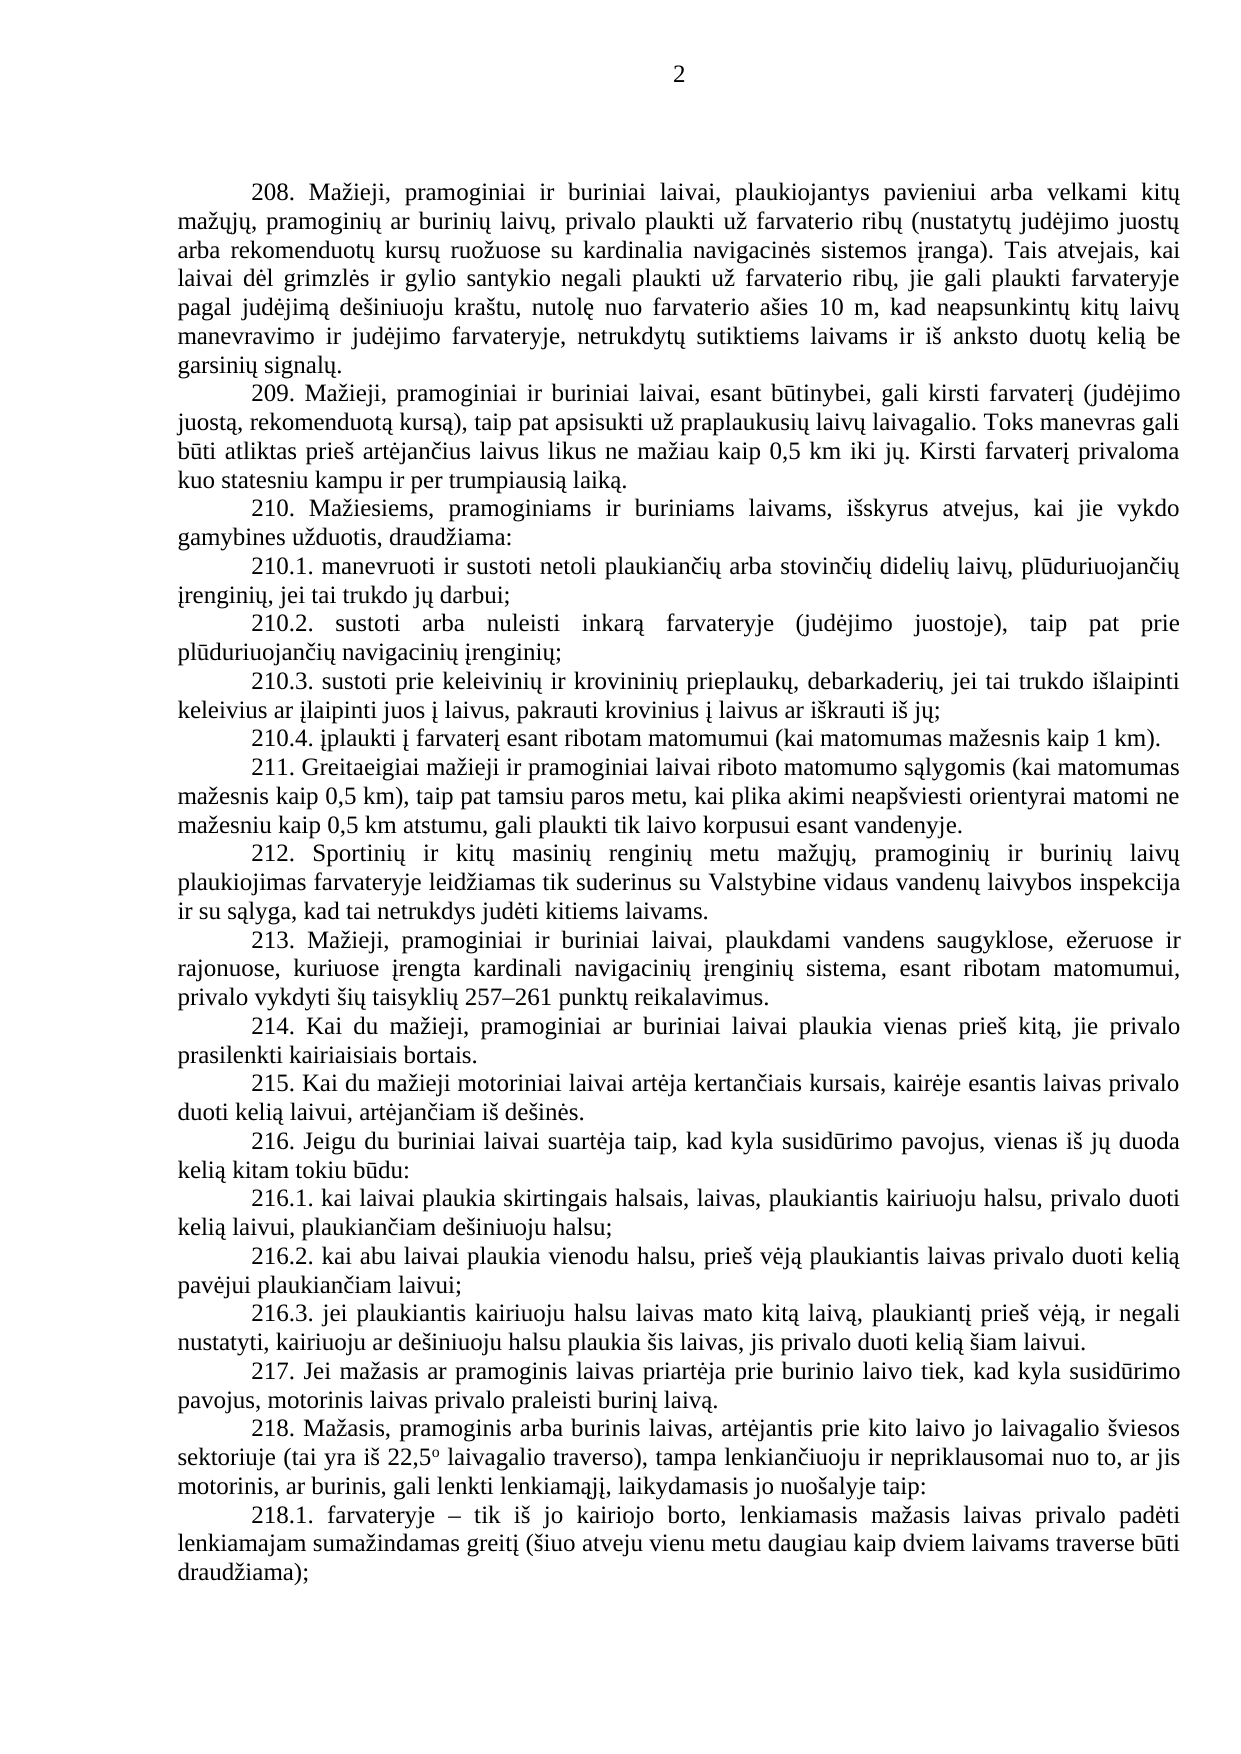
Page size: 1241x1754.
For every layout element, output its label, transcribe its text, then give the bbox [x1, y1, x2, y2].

text 212. Sportinių ir kitų masinių renginių metu mažųjų, pramoginių ir burinių laivų plaukiojimas farvateryje leidžiamas tik suderinus su Valstybine vidaus vandenų laivybos inspekcija ir su sąlyga, kad tai netrukdys judėti kitiems laivams. [177, 838, 1181, 925]
text 216.3. jei plaukiantis kairiuoju halsu laivas mato kitą laivą, plaukiantį prieš vėją, ir negali nustatyti, kairiuoju ar dešiniuoju halsu plaukia šis laivas, jis privalo duoti kelią šiam laivui. [177, 1298, 1181, 1356]
text 210.4. įplaukti į farvaterį esant ribotam matomumui (kai matomumas mažesnis kaip 1 km). [177, 723, 1181, 752]
text 216. Jeigu du buriniai laivai suartėja taip, kad kyla susidūrimo pavojus, vienas iš jų duoda kelią kitam tokiu būdu: [177, 1126, 1181, 1183]
text 213. Mažieji, pramoginiai ir buriniai laivai, plaukdami vandens saugyklose, ežeruose ir rajonuose, kuriuose įrengta kardinali navigacinių įrenginių sistema, esant ribotam matomumui, privalo vykdyti šių taisyklių 257–261 punktų reikalavimus. [177, 925, 1181, 1011]
text 210.3. sustoti prie keleivinių ir krovininių prieplaukų, debarkaderių, jei tai trukdo išlaipinti keleivius ar įlaipinti juos į laivus, pakrauti krovinius į laivus ar iškrauti iš jų; [177, 666, 1181, 723]
text 215. Kai du mažieji motoriniai laivai artėja kertančiais kursais, kairėje esantis laivas privalo duoti kelią laivui, artėjančiam iš dešinės. [177, 1068, 1181, 1126]
text 218.1. farvateryje – tik iš jo kairiojo borto, lenkiamasis mažasis laivas privalo padėti lenkiamajam sumažindamas greitį (šiuo atveju vienu metu daugiau kaip dviem laivams traverse būti draudžiama); [177, 1500, 1181, 1586]
text 214. Kai du mažieji, pramoginiai ar buriniai laivai plaukia vienas prieš kitą, jie privalo prasilenkti kairiaisiais bortais. [177, 1011, 1181, 1068]
text 208. Mažieji, pramoginiai ir buriniai laivai, plaukiojantys pavieniui arba velkami kitų mažųjų, pramoginių ar burinių laivų, privalo plaukti už farvaterio ribų (nustatytų judėjimo juostų arba rekomenduotų kursų ruožuose su kardinalia navigacinės sistemos įranga). Tais atvejais, kai laivai dėl grimzlės ir gylio santykio negali plaukti už farvaterio ribų, jie gali plaukti farvateryje pagal judėjimą dešiniuoju kraštu, nutolę nuo farvaterio ašies 10 m, kad neapsunkintų kitų laivų manevravimo ir judėjimo farvateryje, netrukdytų sutiktiems laivams ir iš anksto duotų kelią be garsinių signalų. [177, 177, 1181, 378]
text 210.2. sustoti arba nuleisti inkarą farvateryje (judėjimo juostoje), taip pat prie plūduriuojančių navigacinių įrenginių; [177, 608, 1181, 666]
text 216.1. kai laivai plaukia skirtingais halsais, laivas, plaukiantis kairiuoju halsu, privalo duoti kelią laivui, plaukiančiam dešiniuoju halsu; [177, 1183, 1181, 1241]
text 216.2. kai abu laivai plaukia vienodu halsu, prieš vėją plaukiantis laivas privalo duoti kelią pavėjui plaukiančiam laivui; [177, 1241, 1181, 1298]
text 210.1. manevruoti ir sustoti netoli plaukiančių arba stovinčių didelių laivų, plūduriuojančių įrenginių, jei tai trukdo jų darbui; [177, 551, 1181, 608]
text 211. Greitaeigiai mažieji ir pramoginiai laivai riboto matomumo sąlygomis (kai matomumas mažesnis kaip 0,5 km), taip pat tamsiu paros metu, kai plika akimi neapšviesti orientyrai matomi ne mažesniu kaip 0,5 km atstumu, gali plaukti tik laivo korpusui esant vandenyje. [177, 752, 1181, 838]
text 210. Mažiesiems, pramoginiams ir buriniams laivams, išskyrus atvejus, kai jie vykdo gamybines užduotis, draudžiama: [177, 493, 1181, 551]
text 217. Jei mažasis ar pramoginis laivas priartėja prie burinio laivo tiek, kad kyla susidūrimo pavojus, motorinis laivas privalo praleisti burinį laivą. [177, 1356, 1181, 1413]
text 209. Mažieji, pramoginiai ir buriniai laivai, esant būtinybei, gali kirsti farvaterį (judėjimo juostą, rekomenduotą kursą), taip pat apsisukti už praplaukusių laivų laivagalio. Toks manevras gali būti atliktas prieš artėjančius laivus likus ne mažiau kaip 0,5 km iki jų. Kirsti farvaterį privaloma kuo statesniu kampu ir per trumpiausią laiką. [177, 378, 1181, 493]
text 218. Mažasis, pramoginis arba burinis laivas, artėjantis prie kito laivo jo laivagalio šviesos sektoriuje (tai yra iš 22,5o laivagalio traverso), tampa lenkiančiuoju ir nepriklausomai nuo to, ar jis motorinis, ar burinis, gali lenkti lenkiamąjį, laikydamasis jo nuošalyje taip: [177, 1413, 1181, 1500]
